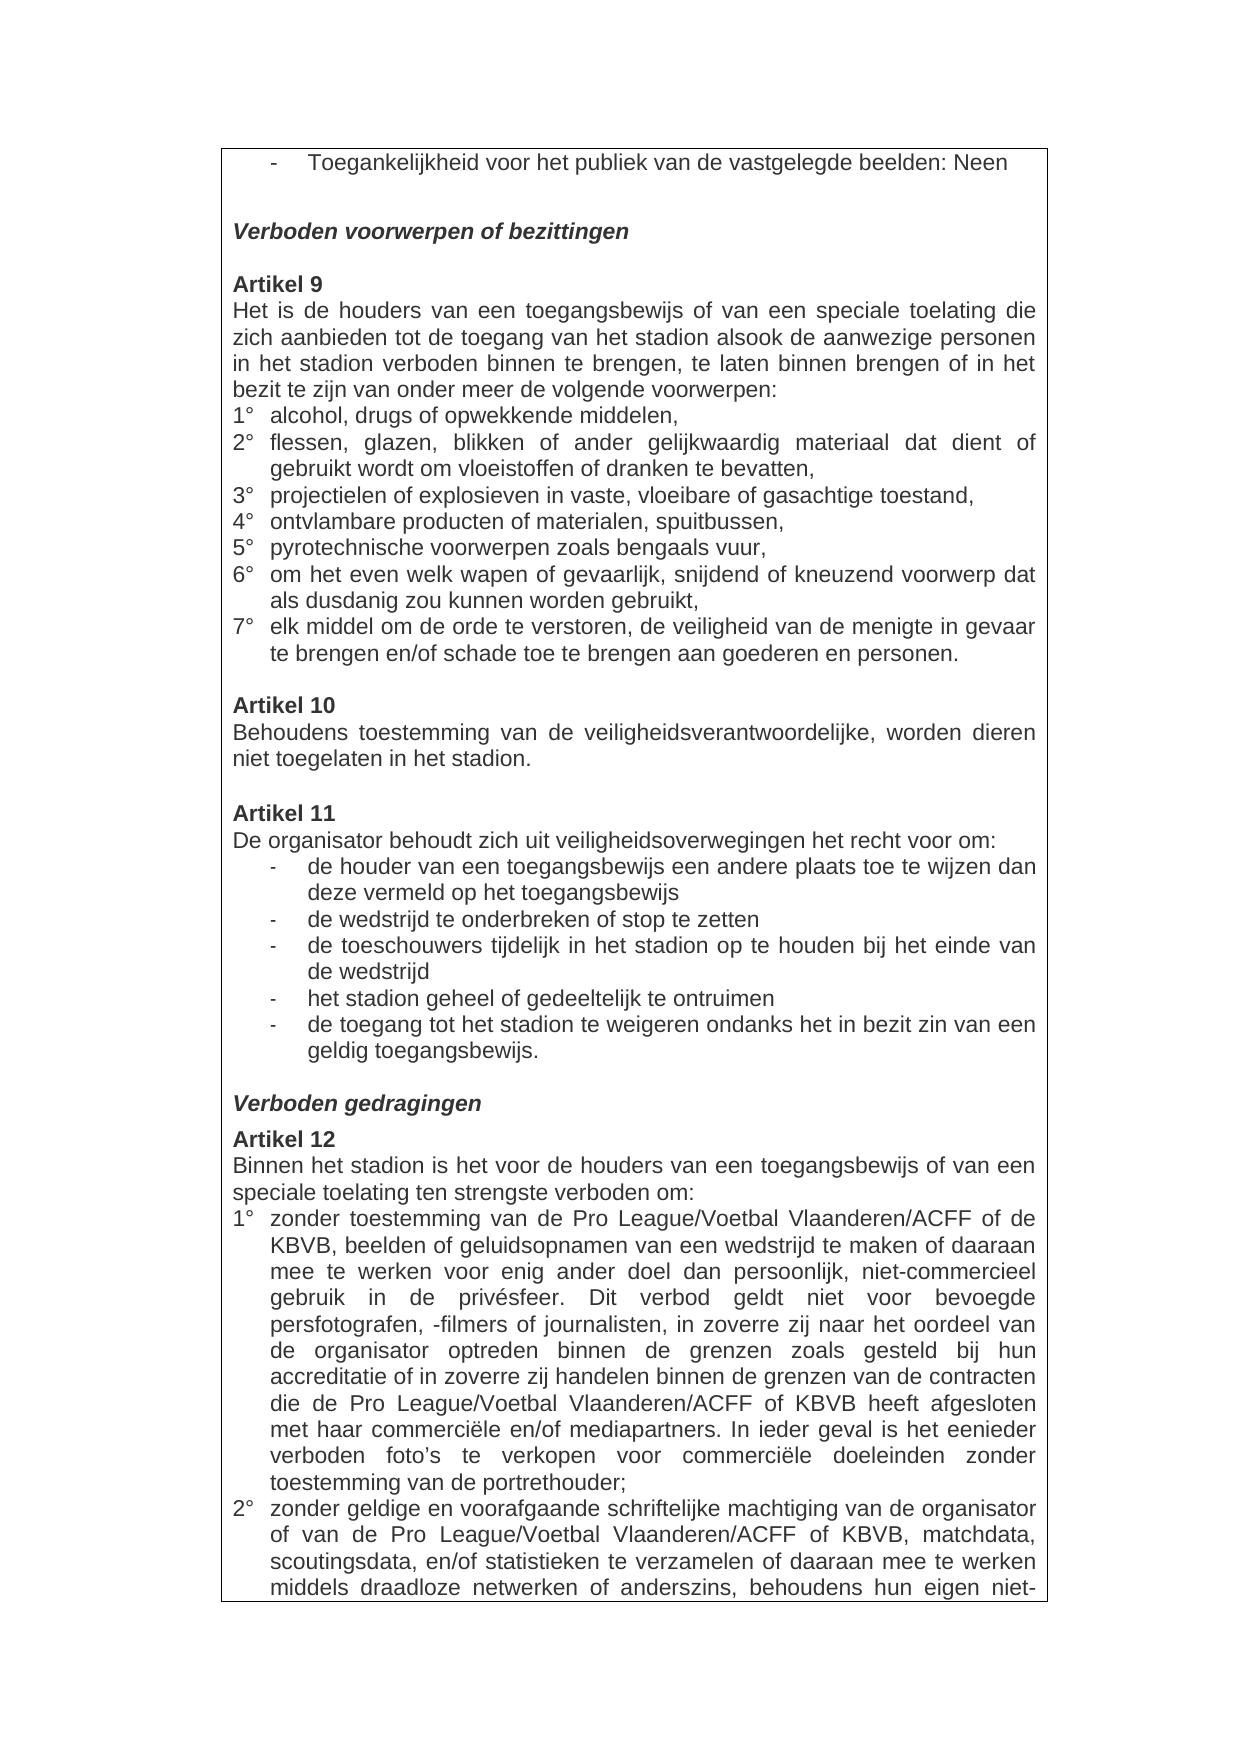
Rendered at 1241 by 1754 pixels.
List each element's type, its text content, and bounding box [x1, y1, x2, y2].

table_header Toegankelijkheid voor het publiek van de vastgelegde beelden: Neen Verboden voorwerpen of bezittingen Artikel 9 Het is de houders van een toegangsbewijs of van een speciale toelating die zich aanbieden tot de toegang van het stadion alsook de aanwezige personen in het stadion verboden binnen te brengen, te laten binnen brengen of in het bezit te zijn van onder meer de volgende voorwerpen: alcohol, drugs of opwekkende middelen, flessen, glazen, blikken of ander gelijkwaardig materiaal dat dient of gebruikt wordt om vloeistoffen of dranken te bevatten, projectielen of explosieven in vaste, vloeibare of gasachtige toestand, ontvlambare producten of materialen, spuitbussen, pyrotechnische voorwerpen zoals bengaals vuur, om het even welk wapen of gevaarlijk, snijdend of kneuzend voorwerp dat als dusdanig zou kunnen worden gebruikt, elk middel om de orde te verstoren, de veiligheid van de menigte in gevaar te brengen en/of schade toe te brengen aan goederen en personen. Artikel 10 Behoudens toestemming van de veiligheidsverantwoordelijke, worden dieren niet toegelaten in het stadion. Artikel 11 De organisator behoudt zich uit veiligheidsoverwegingen het recht voor om: de houder van een toegangsbewijs een andere plaats toe te wijzen dan deze vermeld op het toegangsbewijs de wedstrijd te onderbreken of stop te zetten de toeschouwers tijdelijk in het stadion op te houden bij het einde van de wedstrijd het stadion geheel of gedeeltelijk te ontruimen de toegang tot het stadion te weigeren ondanks het in bezit zin van een geldig toegangsbewijs. Verboden gedragingen Artikel 12 Binnen het stadion is het voor de houders van een toegangsbewijs of van een speciale toelating ten strengste verboden om: zonder toestemming van de Pro League/Voetbal Vlaanderen/ACFF of de KBVB, beelden of geluidsopnamen van een wedstrijd te maken of daaraan mee te werken voor enig ander doel dan persoonlijk, niet-commercieel gebruik in de privésfeer. Dit verbod geldt niet voor bevoegde persfotografen, -filmers of journalisten, in zoverre zij naar het oordeel van de organisator optreden binnen de grenzen zoals gesteld bij hun accreditatie of in zoverre zij handelen binnen de grenzen van de contracten die de Pro League/Voetbal Vlaanderen/ACFF of KBVB heeft afgesloten met haar commerciële en/of mediapartners. In ieder geval is het eenieder verboden foto’s te verkopen voor commerciële doeleinden zonder toestemming van de portrethouder; zonder geldige en voorafgaande schriftelijke machtiging van de organisator of van de Pro League/Voetbal Vlaanderen/ACFF of KBVB, matchdata, scoutingsdata, en/of statistieken te verzamelen of daaraan mee te werken middels draadloze netwerken of anderszins, behoudens hun eigen niet- [222, 149, 1047, 1601]
